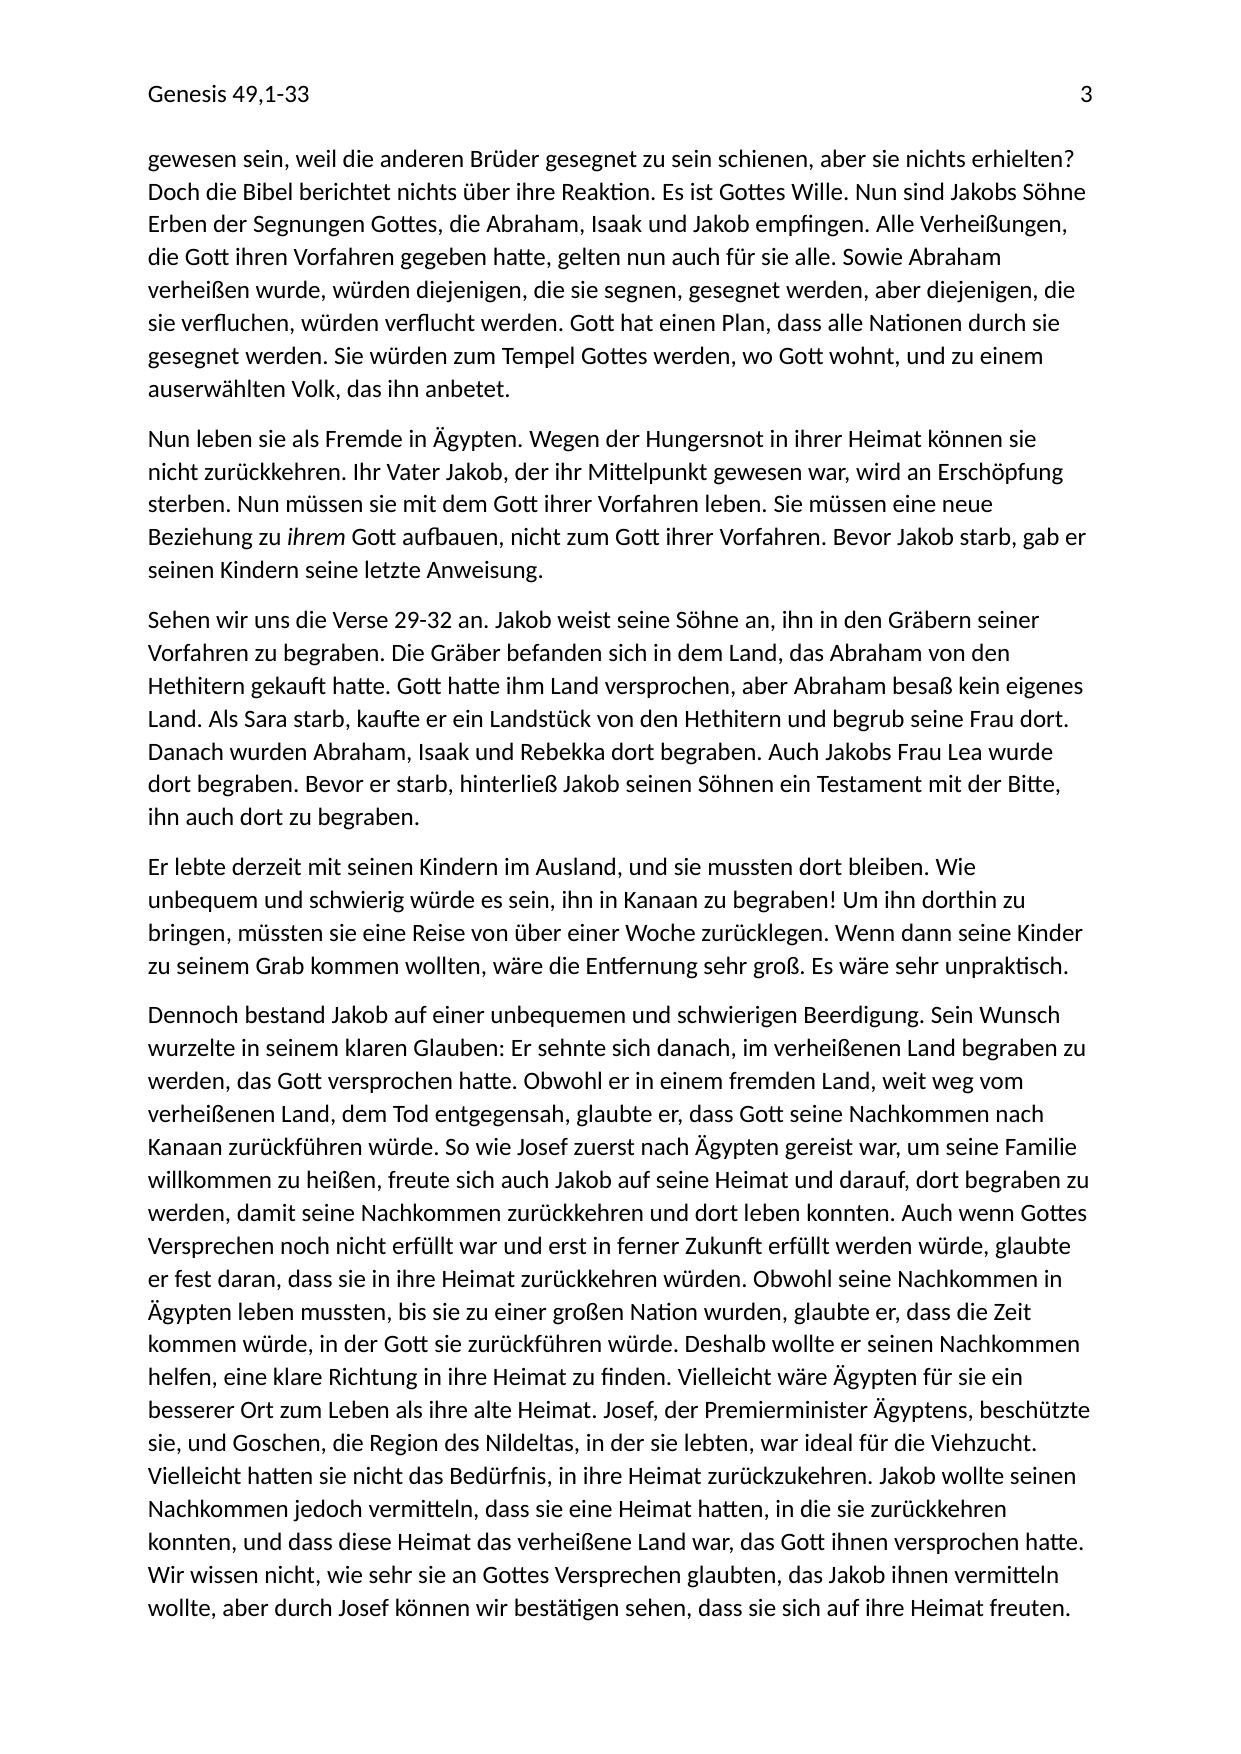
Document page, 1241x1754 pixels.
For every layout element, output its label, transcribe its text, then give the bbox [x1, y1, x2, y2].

text Sehen wir uns die Verse 29-32 an. Jakob weist seine Söhne an, ihn in den Gräbern seiner Vorfahren zu begraben. Die Gräber befanden sich in dem Land, das Abraham von den Hethitern gekauft hatte. Gott hatte ihm Land versprochen, aber Abraham besaß kein eigenes Land. Als Sara starb, kaufte er ein Landstück von den Hethitern und begrub seine Frau dort. Danach wurden Abraham, Isaak und Rebekka dort begraben. Auch Jakobs Frau Lea wurde dort begraben. Bevor er starb, hinterließ Jakob seinen Söhnen ein Testament mit der Bitte, ihn auch dort zu begraben. [148, 604, 1093, 832]
text Er lebte derzeit mit seinen Kindern im Ausland, und sie mussten dort bleiben. Wie unbequem und schwierig würde es sein, ihn in Kanaan zu begraben! Um ihn dorthin zu bringen, müssten sie eine Reise von über einer Woche zurücklegen. Wenn dann seine Kinder zu seinem Grab kommen wollten, wäre die Entfernung sehr groß. Es wäre sehr unpraktisch. [148, 851, 1093, 980]
text gewesen sein, weil die anderen Brüder gesegnet zu sein schienen, aber sie nichts erhielten? Doch die Bibel berichtet nichts über ihre Reaktion. Es ist Gottes Wille. Nun sind Jakobs Söhne Erben der Segnungen Gottes, die Abraham, Isaak und Jakob empfingen. Alle Verheißungen, die Gott ihren Vorfahren gegeben hatte, gelten nun auch für sie alle. Sowie Abraham verheißen wurde, würden diejenigen, die sie segnen, gesegnet werden, aber diejenigen, die sie verfluchen, würden verflucht werden. Gott hat einen Plan, dass alle Nationen durch sie gesegnet werden. Sie würden zum Tempel Gottes werden, wo Gott wohnt, und zu einem auserwählten Volk, das ihn anbetet. [148, 143, 1093, 404]
text Dennoch bestand Jakob auf einer unbequemen und schwierigen Beerdigung. Sein Wunsch wurzelte in seinem klaren Glauben: Er sehnte sich danach, im verheißenen Land begraben zu werden, das Gott versprochen hatte. Obwohl er in einem fremden Land, weit weg vom verheißenen Land, dem Tod entgegensah, glaubte er, dass Gott seine Nachkommen nach Kanaan zurückführen würde. So wie Josef zuerst nach Ägypten gereist war, um seine Familie willkommen zu heißen, freute sich auch Jakob auf seine Heimat und darauf, dort begraben zu werden, damit seine Nachkommen zurückkehren und dort leben konnten. Auch wenn Gottes Versprechen noch nicht erfüllt war und erst in ferner Zukunft erfüllt werden würde, glaubte er fest daran, dass sie in ihre Heimat zurückkehren würden. Obwohl seine Nachkommen in Ägypten leben mussten, bis sie zu einer großen Nation wurden, glaubte er, dass die Zeit kommen würde, in der Gott sie zurückführen würde. Deshalb wollte er seinen Nachkommen helfen, eine klare Richtung in ihre Heimat zu finden. Vielleicht wäre Ägypten für sie ein besserer Ort zum Leben als ihre alte Heimat. Josef, der Premierminister Ägyptens, beschützte sie, und Goschen, die Region des Nildeltas, in der sie lebten, war ideal für die Viehzucht. Vielleicht hatten sie nicht das Bedürfnis, in ihre Heimat zurückzukehren. Jakob wollte seinen Nachkommen jedoch vermitteln, dass sie eine Heimat hatten, in die sie zurückkehren konnten, und dass diese Heimat das verheißene Land war, das Gott ihnen versprochen hatte. Wir wissen nicht, wie sehr sie an Gottes Versprechen glaubten, das Jakob ihnen vermitteln wollte, aber durch Josef können wir bestätigen sehen, dass sie sich auf ihre Heimat freuten. [148, 999, 1093, 1622]
text Nun leben sie als Fremde in Ägypten. Wegen der Hungersnot in ihrer Heimat können sie nicht zurückkehren. Ihr Vater Jakob, der ihr Mittelpunkt gewesen war, wird an Erschöpfung sterben. Nun müssen sie mit dem Gott ihrer Vorfahren leben. Sie müssen eine neue Beziehung zu ihrem Gott aufbauen, nicht zum Gott ihrer Vorfahren. Bevor Jakob starb, gab er seinen Kindern seine letzte Anweisung. [148, 423, 1093, 585]
